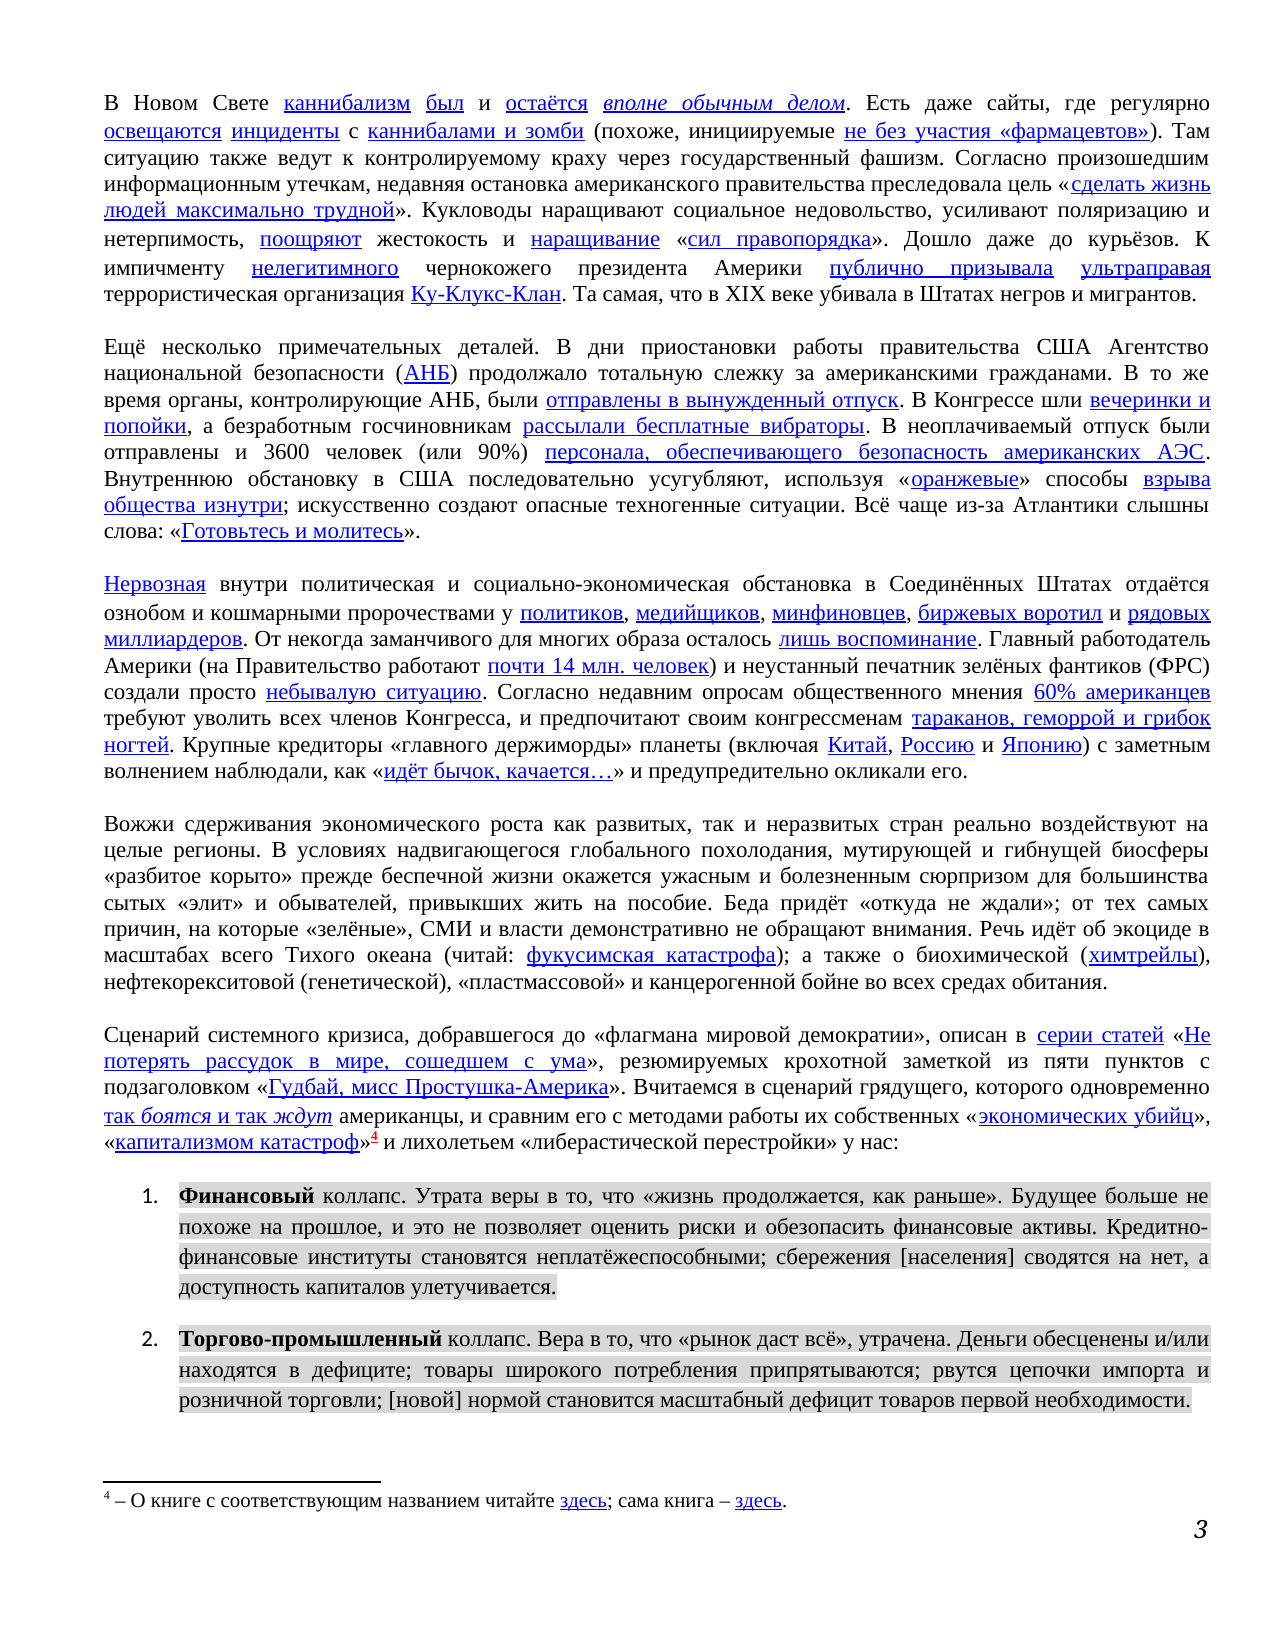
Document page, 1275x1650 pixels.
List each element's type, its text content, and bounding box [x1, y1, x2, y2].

text Сценарий системного кризиса, добравшегося до «флагмана мировой демократии», описан в серии статей «Не потерять рассудок в мире, сошедшем с ума», резюмируемых крохотной заметкой из пяти пунктов с подзаголовком «Гудбай, мисс Простушка-Америка». Вчитаемся в сценарий грядущего, которого одновременно так боятся и так ждут американцы, и сравним его с методами работы их собственных «экономических убийц», «капитализмом катастроф» и лихолетьем «либерастической перестройки» у нас: [103, 1021, 1211, 1155]
text – О книге с соответствующим названием читайте здесь; сама книга – здесь. [103, 1488, 1211, 1512]
text В Новом Свете каннибализм был и остаётся вполне обычным делом. Есть даже сайты, где регулярно освещаются инциденты с каннибалами и зомби (похоже, инициируемые не без участия «фармацевтов»). Там ситуацию также ведут к контролируемому краху через государственный фашизм. Согласно произошедшим информационным утечкам, недавняя остановка американского правительства преследовала цель «сделать жизнь людей максимально трудной». Кукловоды наращивают социальное недовольство, усиливают поляризацию и нетерпимость, поощряют жестокость и наращивание «сил правопорядка». Дошло даже до курьёзов. К импичменту нелегитимного чернокожего президента Америки публично призывала ультраправая террористическая организация Ку-Клукс-Клан. Та самая, что в XIX веке убивала в Штатах негров и мигрантов. [103, 89, 1211, 307]
list Торгово-промышленный коллапс. Вера в то, что «рынок даст всё», утрачена. Деньги обесценены и/или находятся в дефиците; товары широкого потребления припрятываются; рвутся цепочки импорта и розничной торговли; [новой] нормой становится масштабный дефицит товаров первой необходимости. [141, 1324, 1211, 1413]
text Нервозная внутри политическая и социально-экономическая обстановка в Соединённых Штатах отдаётся ознобом и кошмарными пророчествами у политиков, медийщиков, минфиновцев, биржевых воротил и рядовых миллиардеров. От некогда заманчивого для многих образа осталось лишь воспоминание. Главный работодатель Америки (на Правительство работают почти 14 млн. человек) и неустанный печатник зелёных фантиков (ФРС) создали просто небывалую ситуацию. Согласно недавним опросам общественного мнения 60% американцев требуют уволить всех членов Конгресса, и предпочитают своим конгрессменам тараканов, геморрой и грибок ногтей. Крупные кредиторы «главного держиморды» планеты (включая Китай, Россию и Японию) с заметным волнением наблюдали, как «идёт бычок, качается…» и предупредительно окликали его. [103, 570, 1211, 783]
list Финансовый коллапс. Утрата веры в то, что «жизнь продолжается, как раньше». Будущее больше не похоже на прошлое, и это не позволяет оценить риски и обезопасить финансовые активы. Кредитно-финансовые институты становятся неплатёжеспособными; сбережения [населения] сводятся на нет, а доступность капиталов улетучивается. [141, 1181, 1211, 1300]
text Ещё несколько примечательных деталей. В дни приостановки работы правительства США Агентство национальной безопасности (АНБ) продолжало тотальную слежку за американскими гражданами. В то же время органы, контролирующие АНБ, были отправлены в вынужденный отпуск. В Конгрессе шли вечеринки и попойки, а безработным госчиновникам рассылали бесплатные вибраторы. В неоплачиваемый отпуск были отправлены и 3600 человек (или 90%) персонала, обеспечивающего безопасность американских АЭС. Внутреннюю обстановку в США последовательно усугубляют, используя «оранжевые» способы взрыва общества изнутри; искусственно создают опасные техногенные ситуации. Всё чаще из-за Атлантики слышны слова: «Готовьтесь и молитесь». [103, 333, 1211, 544]
text Вожжи сдерживания экономического роста как развитых, так и неразвитых стран реально воздействуют на целые регионы. В условиях надвигающегося глобального похолодания, мутирующей и гибнущей биосферы «разбитое корыто» прежде беспечной жизни окажется ужасным и болезненным сюрпризом для большинства сытых «элит» и обывателей, привыкших жить на пособие. Беда придёт «откуда не ждали»; от тех самых причин, на которые «зелёные», СМИ и власти демонстративно не обращают внимания. Речь идёт об экоциде в масштабах всего Тихого океана (читай: фукусимская катастрофа); а также о биохимической (химтрейлы), нефтекорекситовой (генетической), «пластмассовой» и канцерогенной бойне во всех средах обитания. [103, 810, 1211, 994]
